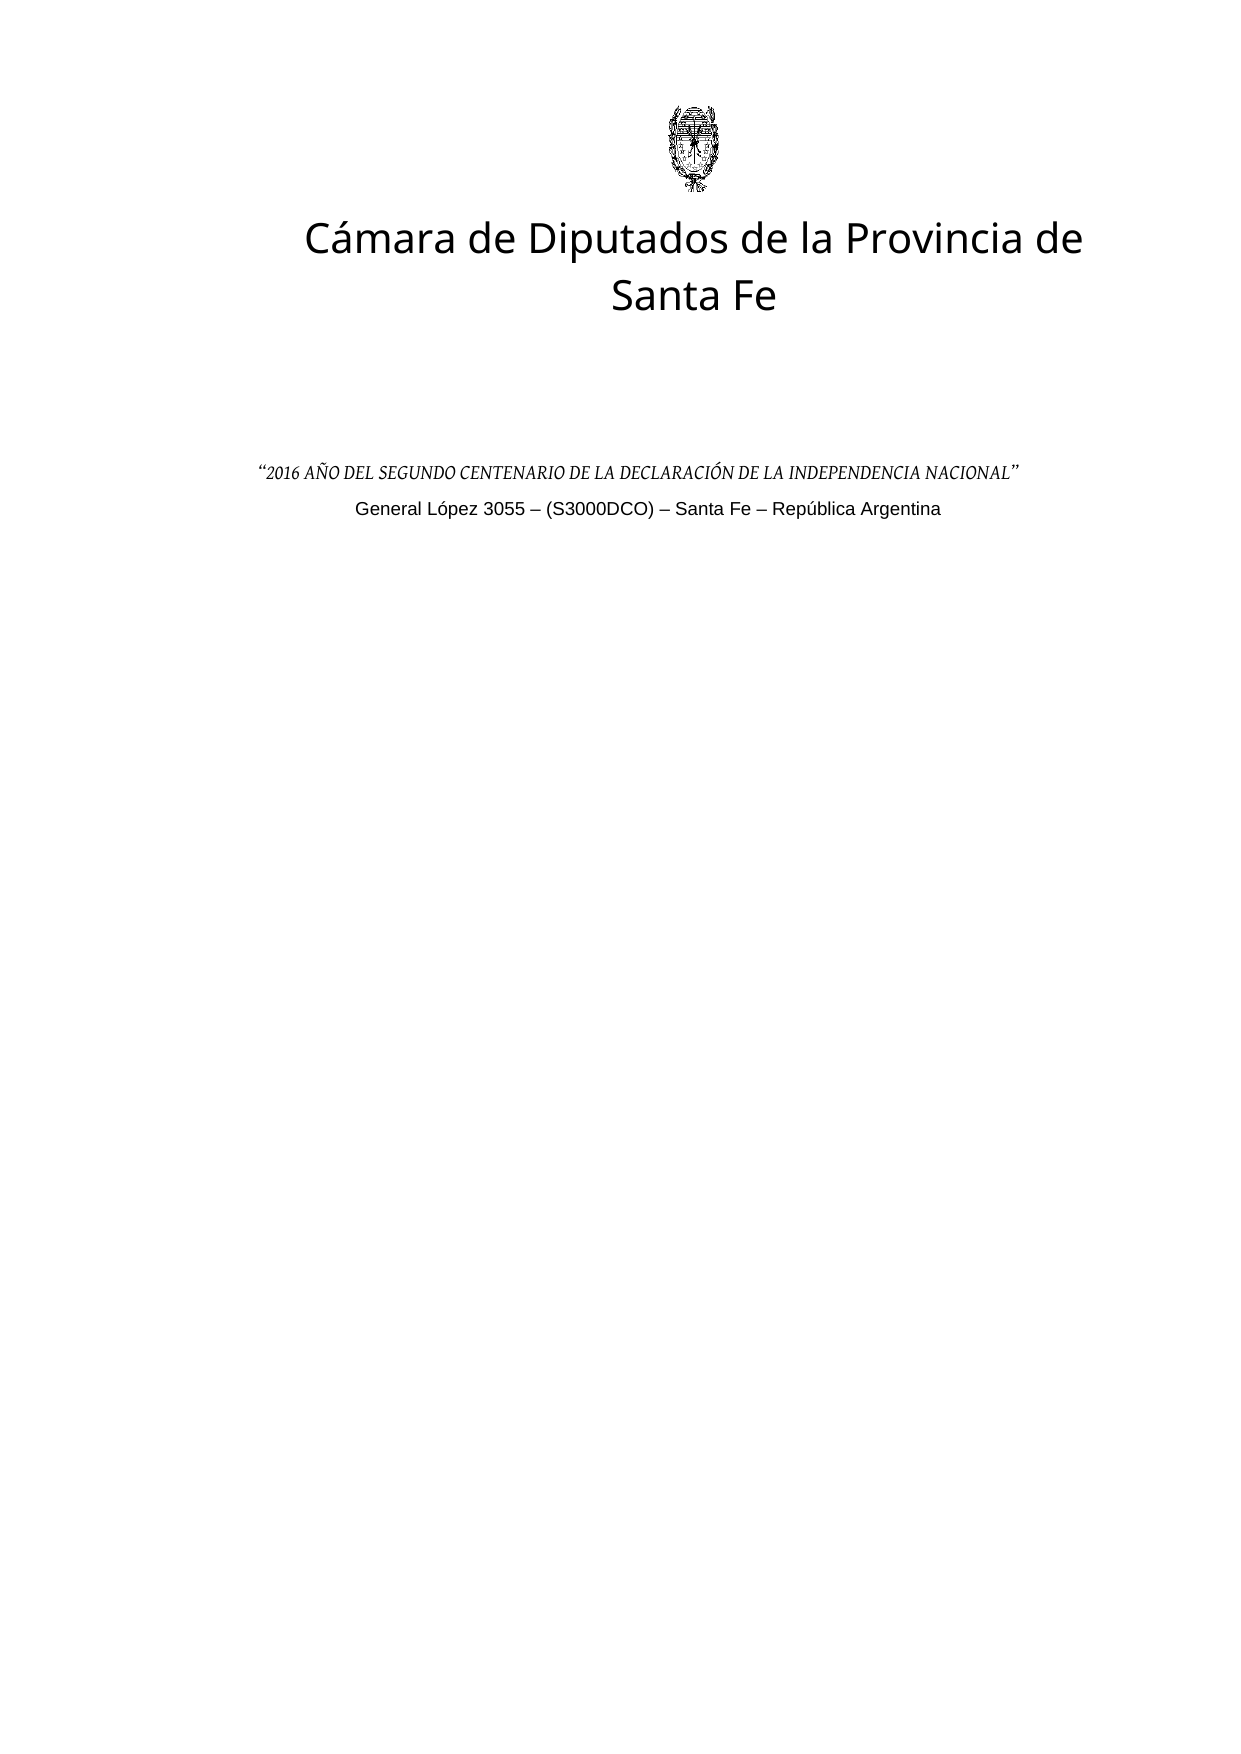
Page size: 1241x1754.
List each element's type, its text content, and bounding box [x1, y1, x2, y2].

text General López 3055 – (S3000DCO) – Santa Fe – República Argentina [266, 497, 1030, 519]
text “2016 AÑO DEL SEGUNDO CENTENARIO DE LA DECLARACIÓN DE LA INDEPENDENCIA NACIONAL” [166, 461, 1111, 485]
picture [660, 96, 728, 202]
